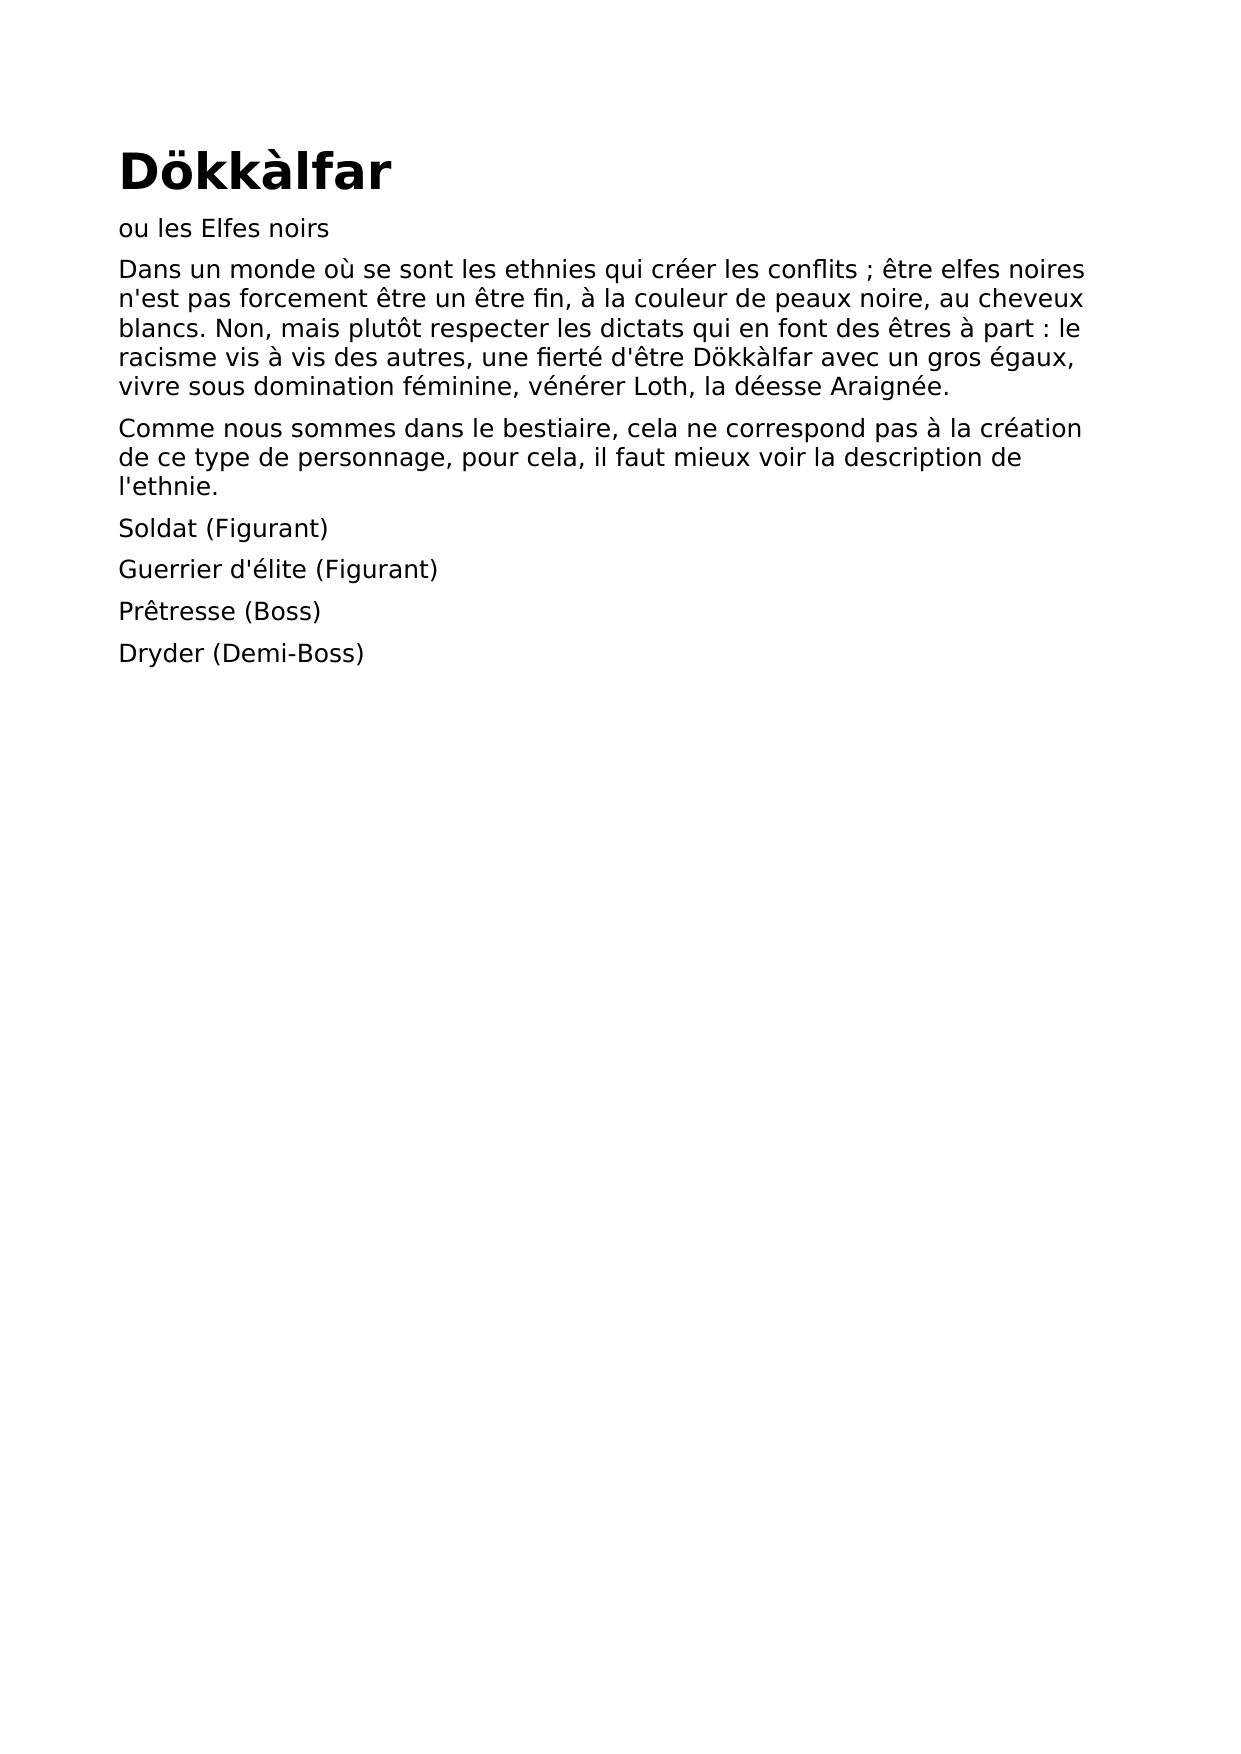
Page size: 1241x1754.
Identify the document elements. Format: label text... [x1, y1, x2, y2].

subtitle Dökkàlfar [118, 143, 1122, 201]
text Guerrier d'élite (Figurant) [118, 556, 1122, 585]
text Dryder (Demi-Boss) [118, 639, 1122, 668]
text ou les Elfes noirs [118, 214, 1122, 243]
text Dans un monde où se sont les ethnies qui créer les conflits ; être elfes noires n'est pas forcement être un être fin, à la couleur de peaux noire, au cheveux blancs. Non, mais plutôt respecter les dictats qui en font des êtres à part : le racisme vis à vis des autres, une fierté d'être Dökkàlfar avec un gros égaux, vivre sous domination féminine, vénérer Loth, la déesse Araignée. [118, 256, 1122, 401]
text Comme nous sommes dans le bestiaire, cela ne correspond pas à la création de ce type de personnage, pour cela, il faut mieux voir la description de l'ethnie. [118, 414, 1122, 501]
text Prêtresse (Boss) [118, 597, 1122, 626]
text Soldat (Figurant) [118, 514, 1122, 543]
